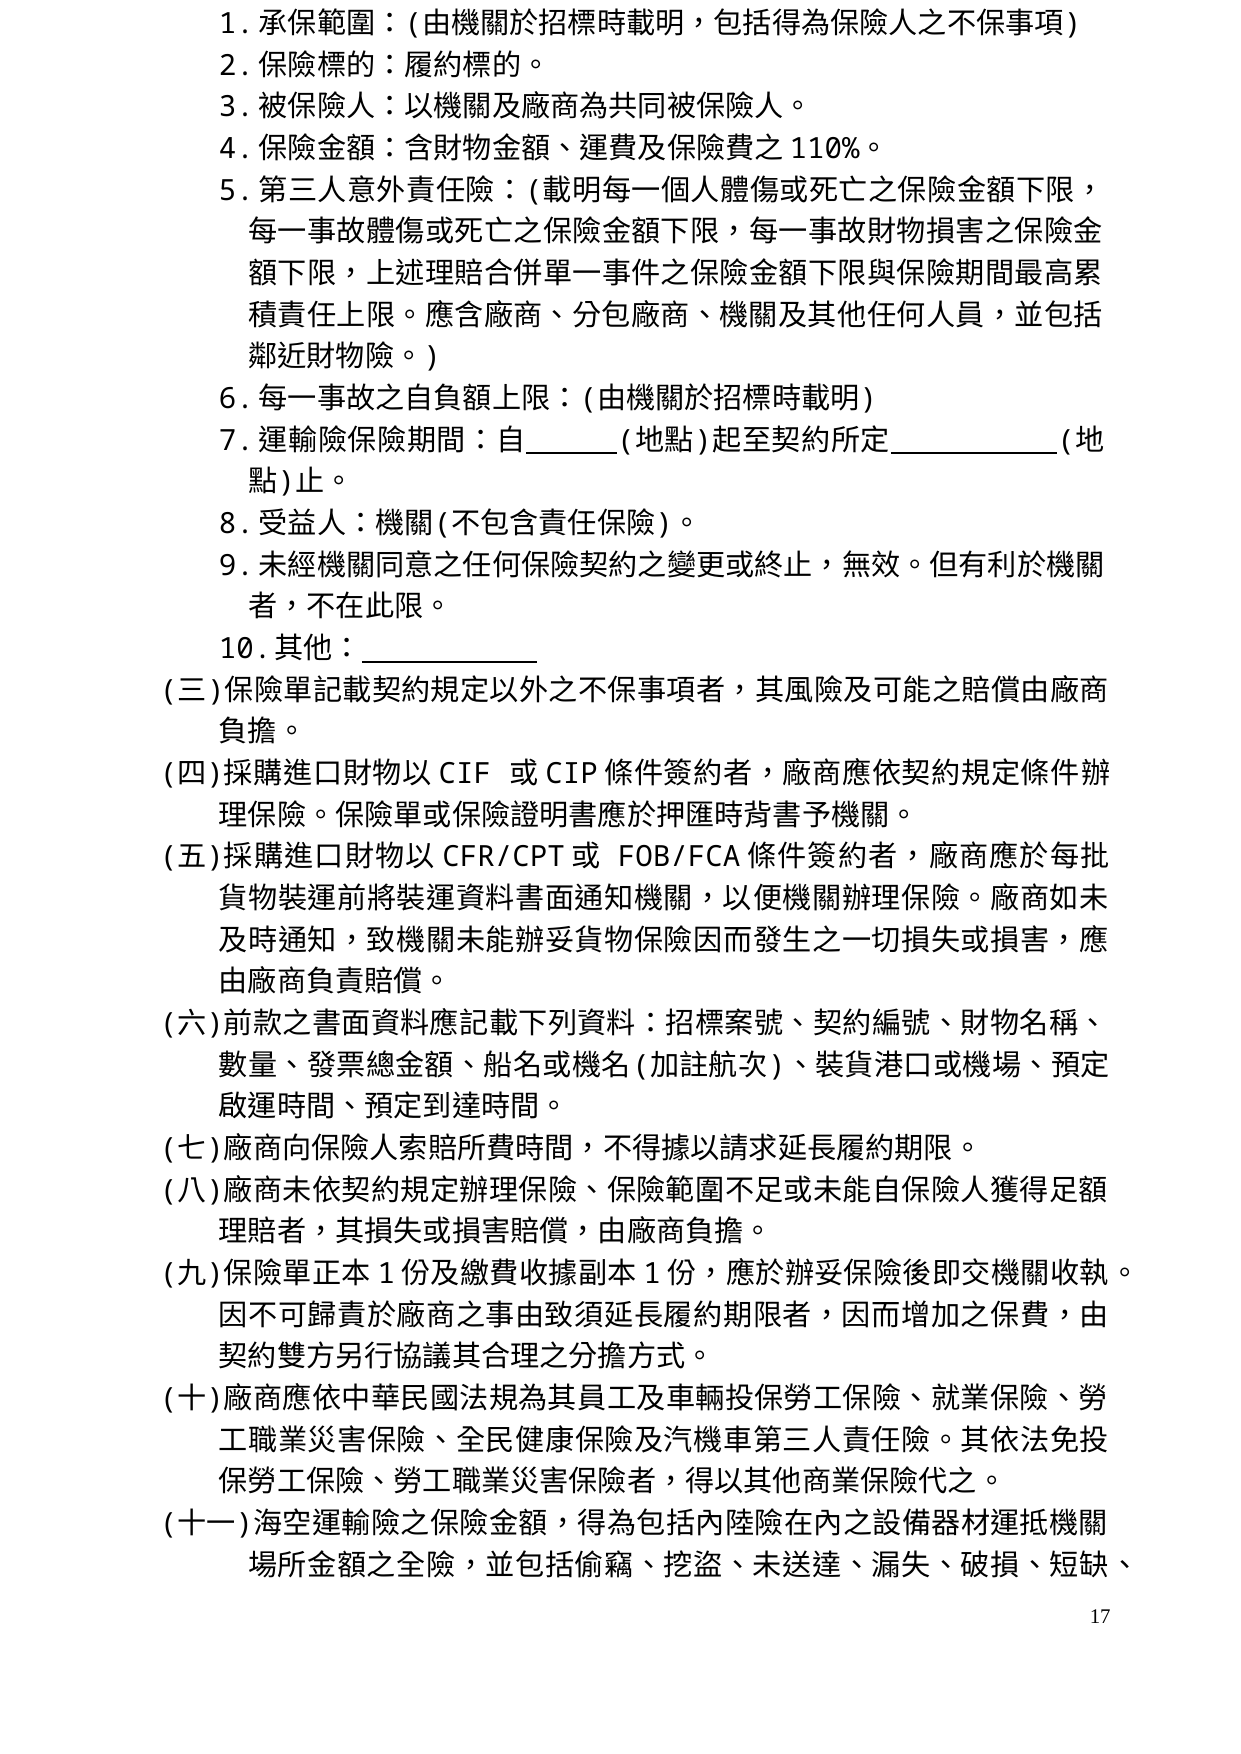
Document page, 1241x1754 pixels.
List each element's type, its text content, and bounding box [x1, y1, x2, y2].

text 8. 受益人：機關(不包含責任保險)。 [218, 500, 1104, 542]
text 5. 第三人意外責任險：(載明每一個人體傷或死亡之保險金額下限，每一事故體傷或死亡之保險金額下限，每一事故財物損害之保險金額下限，上述理賠合併單一事件之保險金額下限與保險期間最高累積責任上限。應含廠商、分包廠商、機關及其他任何人員，並包括鄰近財物險。) [218, 167, 1104, 375]
text 4. 保險金額：含財物金額、運費及保險費之110%。 [218, 125, 1104, 167]
text (五) 採購進口財物以CFR/CPT或 FOB/FCA條件簽約者，廠商應於每批貨物裝運前將裝運資料書面通知機關，以便機關辦理保險。廠商如未及時通知，致機關未能辦妥貨物保險因而發生之一切損失或損害，應由廠商負責賠償。 [159, 833, 1110, 1000]
text (六) 前款之書面資料應記載下列資料：招標案號、契約編號、財物名稱、數量、發票總金額、船名或機名(加註航次)、裝貨港口或機場、預定啟運時間、預定到達時間。 [159, 1000, 1110, 1125]
text (十) 廠商應依中華民國法規為其員工及車輛投保勞工保險、就業保險、勞工職業災害保險、全民健康保險及汽機車第三人責任險。其依法免投保勞工保險、勞工職業災害保險者，得以其他商業保險代之。 [159, 1375, 1110, 1500]
text (十一) 海空運輸險之保險金額，得為包括內陸險在內之設備器材運抵機關場所金額之全險，並包括偷竊、挖盜、未送達、漏失、破損、短缺、戰爭、罷工及暴動險(由機關擇定後於招標時載明)。 [159, 1500, 1110, 1583]
text (九) 保險單正本1份及繳費收據副本1份，應於辦妥保險後即交機關收執。因不可歸責於廠商之事由致須延長履約期限者，因而增加之保費，由契約雙方另行協議其合理之分擔方式。 [159, 1250, 1110, 1375]
text (七) 廠商向保險人索賠所費時間，不得據以請求延長履約期限。 [159, 1125, 1110, 1167]
text (四) 採購進口財物以CIF 或CIP條件簽約者，廠商應依契約規定條件辦理保險。保險單或保險證明書應於押匯時背書予機關。 [159, 750, 1110, 833]
text 9. 未經機關同意之任何保險契約之變更或終止，無效。但有利於機關者，不在此限。 [218, 542, 1104, 625]
text (三)保險單記載契約規定以外之不保事項者，其風險及可能之賠償由廠商負擔。 [159, 667, 1110, 750]
text 3. 被保險人：以機關及廠商為共同被保險人。 [218, 83, 1104, 125]
text 10. 其他： [218, 625, 1104, 667]
text 1. 承保範圍：(由機關於招標時載明，包括得為保險人之不保事項) [218, 0, 1104, 42]
text 2. 保險標的：履約標的。 [218, 42, 1104, 83]
text (八) 廠商未依契約規定辦理保險、保險範圍不足或未能自保險人獲得足額理賠者，其損失或損害賠償，由廠商負擔。 [159, 1167, 1110, 1250]
text 7. 運輸險保險期間：自 (地點)起至契約所定 (地點)止。 [218, 417, 1104, 500]
text 6. 每一事故之自負額上限：(由機關於招標時載明) [218, 375, 1104, 417]
